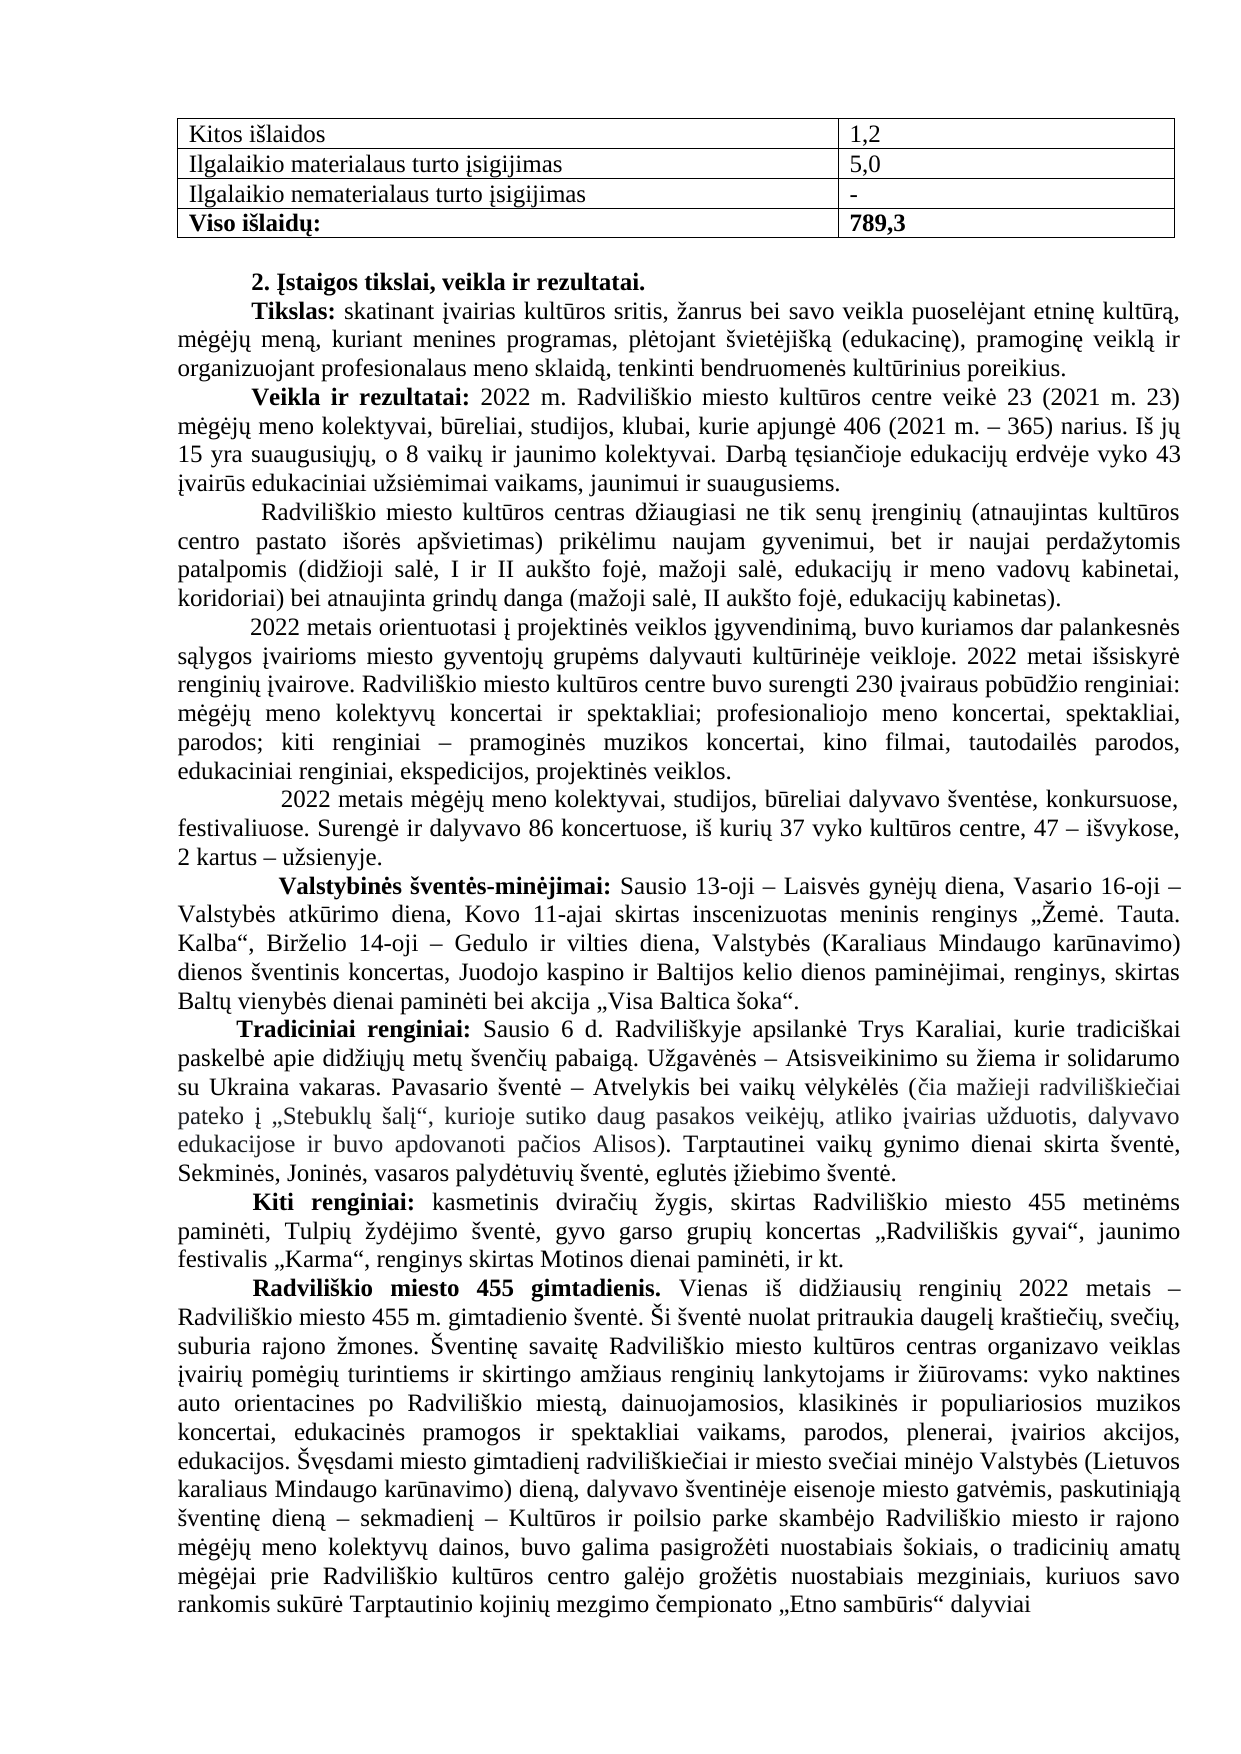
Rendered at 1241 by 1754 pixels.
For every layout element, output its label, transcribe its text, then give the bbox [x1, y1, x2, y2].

text 2022 metais orientuotasi į projektinės veiklos įgyvendinimą, buvo kuriamos dar palankesnės sąlygos įvairioms miesto gyventojų grupėms dalyvauti kultūrinėje veikloje. 2022 metai išsiskyrė renginių įvairove. Radviliškio miesto kultūros centre buvo surengti 230 įvairaus pobūdžio renginiai: mėgėjų meno kolektyvų koncertai ir spektakliai; profesionaliojo meno koncertai, spektakliai, parodos; kiti renginiai – pramoginės muzikos koncertai, kino filmai, tautodailės parodos, edukaciniai renginiai, ekspedicijos, projektinės veiklos. [177, 612, 1181, 784]
table_cell 789,3 [839, 209, 1174, 237]
text Tikslas: skatinant įvairias kultūros sritis, žanrus bei savo veikla puoselėjant etninę kultūrą, mėgėjų meną, kuriant menines programas, plėtojant švietėjišką (edukacinę), pramoginę veiklą ir organizuojant profesionalaus meno sklaidą, tenkinti bendruomenės kultūrinius poreikius. [177, 296, 1181, 382]
table_cell 1,2 [839, 119, 1174, 148]
table_cell - [839, 179, 1174, 207]
text Tradiciniai renginiai: Sausio 6 d. Radviliškyje apsilankė Trys Karaliai, kurie tradiciškai paskelbė apie didžiųjų metų švenčių pabaigą. Užgavėnės – Atsisveikinimo su žiema ir solidarumo su Ukraina vakaras. Pavasario šventė – Atvelykis bei vaikų vėlykėlės (čia mažieji radviliškiečiai pateko į „Stebuklų šalį“, kurioje sutiko daug pasakos veikėjų, atliko įvairias užduotis, dalyvavo edukacijose ir buvo apdovanoti pačios Alisos). Tarptautinei vaikų gynimo dienai skirta šventė, Sekminės, Joninės, vasaros palydėtuvių šventė, eglutės įžiebimo šventė. [177, 1014, 1181, 1187]
table_cell Ilgalaikio nematerialaus turto įsigijimas [178, 179, 838, 207]
table_cell 5,0 [839, 149, 1174, 178]
table_cell Viso išlaidų: [178, 209, 838, 237]
text Kiti renginiai: kasmetinis dviračių žygis, skirtas Radviliškio miesto 455 metinėms paminėti, Tulpių žydėjimo šventė, gyvo garso grupių koncertas „Radviliškis gyvai“, jaunimo festivalis „Karma“, renginys skirtas Motinos dienai paminėti, ir kt. [177, 1187, 1181, 1273]
text 2. Įstaigos tikslai, veikla ir rezultatai. [177, 267, 1181, 296]
text Veikla ir rezultatai: 2022 m. Radviliškio miesto kultūros centre veikė 23 (2021 m. 23) mėgėjų meno kolektyvai, būreliai, studijos, klubai, kurie apjungė 406 (2021 m. – 365) narius. Iš jų 15 yra suaugusiųjų, o 8 vaikų ir jaunimo kolektyvai. Darbą tęsiančioje edukacijų erdvėje vyko 43 įvairūs edukaciniai užsiėmimai vaikams, jaunimui ir suaugusiems. [177, 382, 1181, 497]
text 2022 metais mėgėjų meno kolektyvai, studijos, būreliai dalyvavo šventėse, konkursuose, festivaliuose. Surengė ir dalyvavo 86 koncertuose, iš kurių 37 vyko kultūros centre, 47 – išvykose, 2 kartus – užsienyje. [177, 784, 1181, 871]
text Valstybinės šventės-minėjimai: Sausio 13-oji – Laisvės gynėjų diena, Vasario 16-oji – Valstybės atkūrimo diena, Kovo 11-ajai skirtas inscenizuotas meninis renginys „Žemė. Tauta. Kalba“, Birželio 14-oji – Gedulo ir vilties diena, Valstybės (Karaliaus Mindaugo karūnavimo) dienos šventinis koncertas, Juodojo kaspino ir Baltijos kelio dienos paminėjimai, renginys, skirtas Baltų vienybės dienai paminėti bei akcija „Visa Baltica šoka“. [177, 871, 1181, 1014]
text Radviliškio miesto 455 gimtadienis. Vienas iš didžiausių renginių 2022 metais – Radviliškio miesto 455 m. gimtadienio šventė. Ši šventė nuolat pritraukia daugelį kraštiečių, svečių, suburia rajono žmones. Šventinę savaitę Radviliškio miesto kultūros centras organizavo veiklas įvairių pomėgių turintiems ir skirtingo amžiaus renginių lankytojams ir žiūrovams: vyko naktines auto orientacines po Radviliškio miestą, dainuojamosios, klasikinės ir populiariosios muzikos koncertai, edukacinės pramogos ir spektakliai vaikams, parodos, plenerai, įvairios akcijos, edukacijos. Švęsdami miesto gimtadienį radviliškiečiai ir miesto svečiai minėjo Valstybės (Lietuvos karaliaus Mindaugo karūnavimo) dieną, dalyvavo šventinėje eisenoje miesto gatvėmis, paskutiniąją šventinę dieną – sekmadienį – Kultūros ir poilsio parke skambėjo Radviliškio miesto ir rajono mėgėjų meno kolektyvų dainos, buvo galima pasigrožėti nuostabiais šokiais, o tradicinių amatų mėgėjai prie Radviliškio kultūros centro galėjo grožėtis nuostabiais mezginiais, kuriuos savo rankomis sukūrė Tarptautinio kojinių mezgimo čempionato „Etno sambūris“ dalyviai [177, 1273, 1181, 1618]
table_cell Kitos išlaidos [178, 119, 838, 148]
text Radviliškio miesto kultūros centras džiaugiasi ne tik senų įrenginių (atnaujintas kultūros centro pastato išorės apšvietimas) prikėlimu naujam gyvenimui, bet ir naujai perdažytomis patalpomis (didžioji salė, I ir II aukšto fojė, mažoji salė, edukacijų ir meno vadovų kabinetai, koridoriai) bei atnaujinta grindų danga (mažoji salė, II aukšto fojė, edukacijų kabinetas). [177, 497, 1181, 612]
table_cell Ilgalaikio materialaus turto įsigijimas [178, 149, 838, 178]
